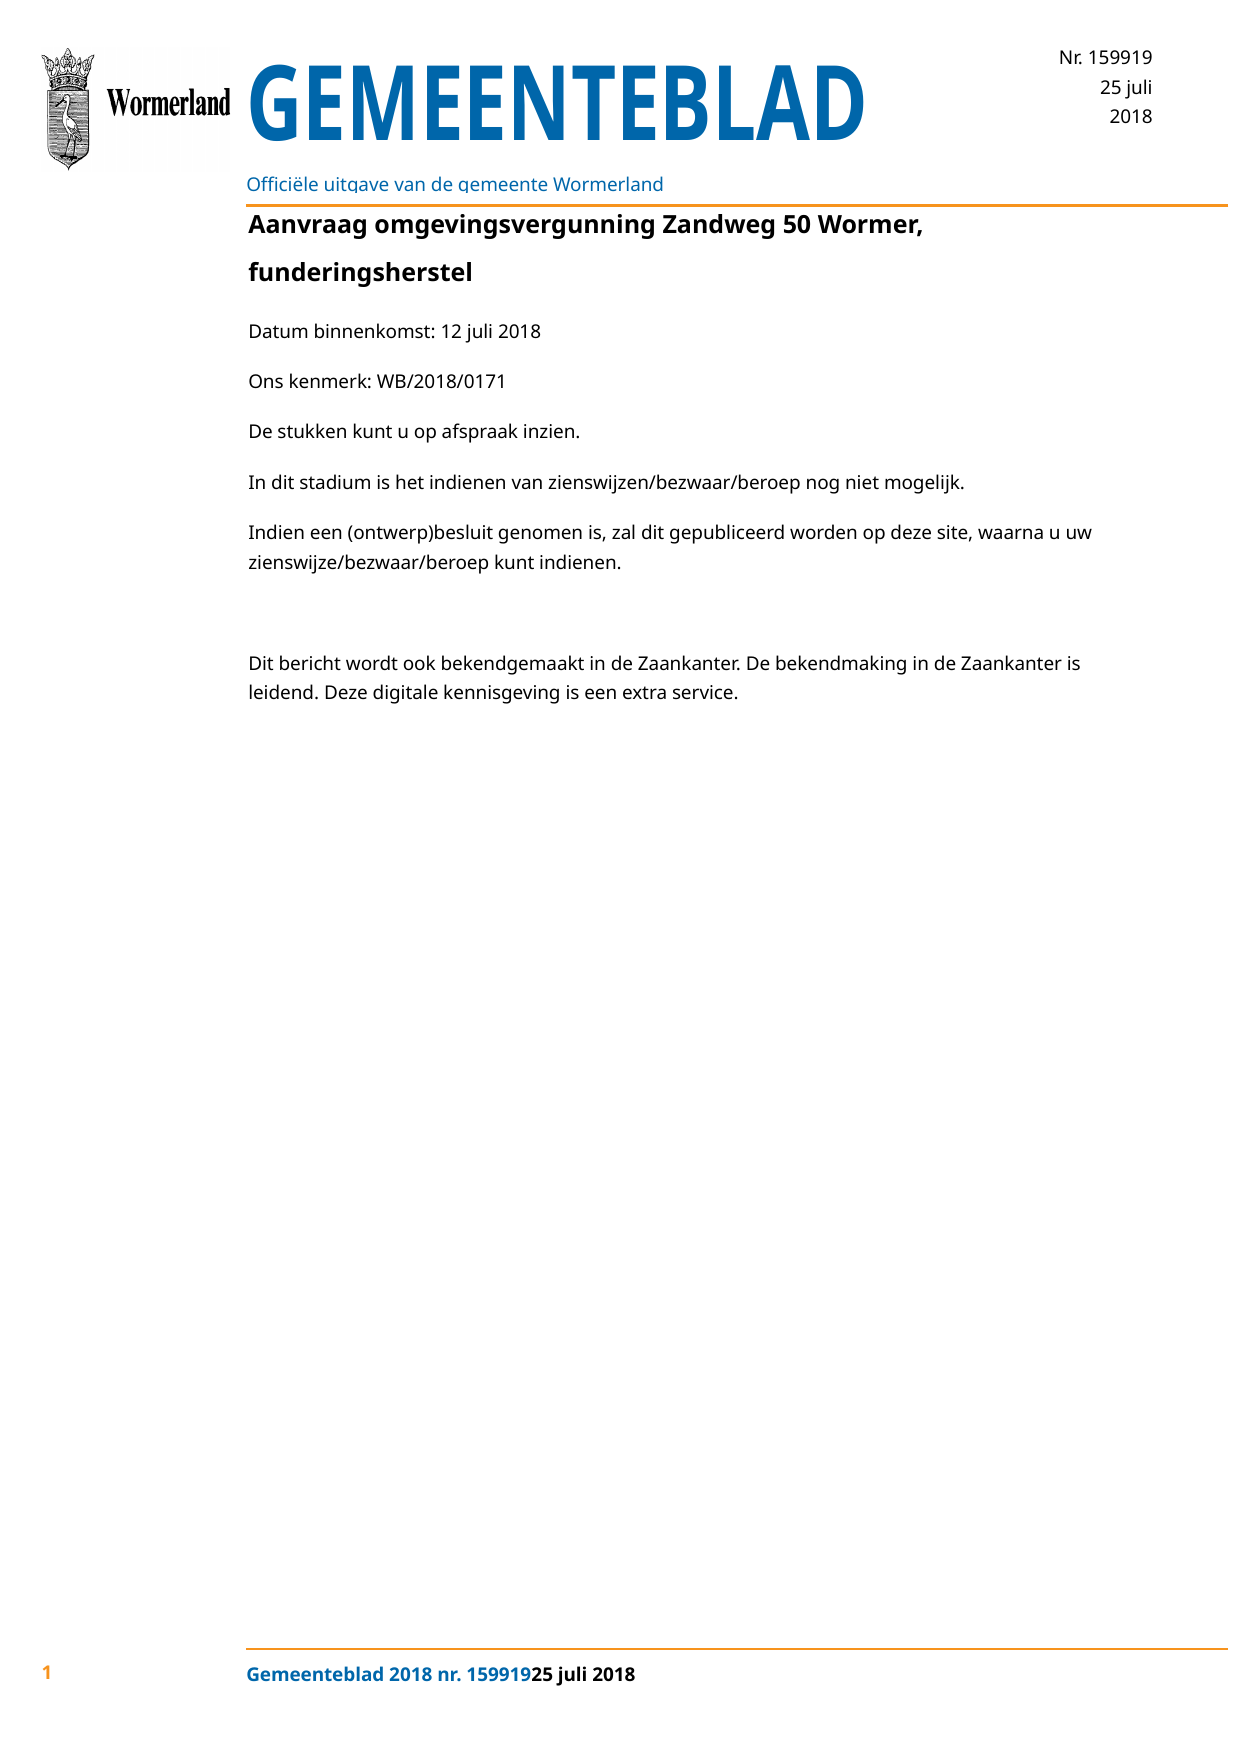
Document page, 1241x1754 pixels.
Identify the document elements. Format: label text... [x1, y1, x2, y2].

text Dit bericht wordt ook bekendgemaakt in de Zaankanter. De bekendmaking in de Zaankanter is leidend. Deze digitale kennisgeving is een extra service. [248, 650, 1152, 705]
text Datum binnenkomst: 12 juli 2018 [248, 318, 1152, 344]
text In dit stadium is het indienen van zienswijzen/bezwaar/beroep nog niet mogelijk. [248, 469, 1152, 495]
text Aanvraag omgevingsvergunning Zandweg 50 Wormer, funderingsherstel [248, 207, 1152, 288]
text Indien een (ontwerp)besluit genomen is, zal dit gepubliceerd worden op deze site, waarna u uw zienswijze/bezwaar/beroep kunt indienen. [248, 519, 1152, 575]
text De stukken kunt u op afspraak inzien. [248, 419, 1152, 444]
text Ons kenmerk: WB/2018/0171 [248, 368, 1152, 394]
picture [41, 47, 231, 172]
